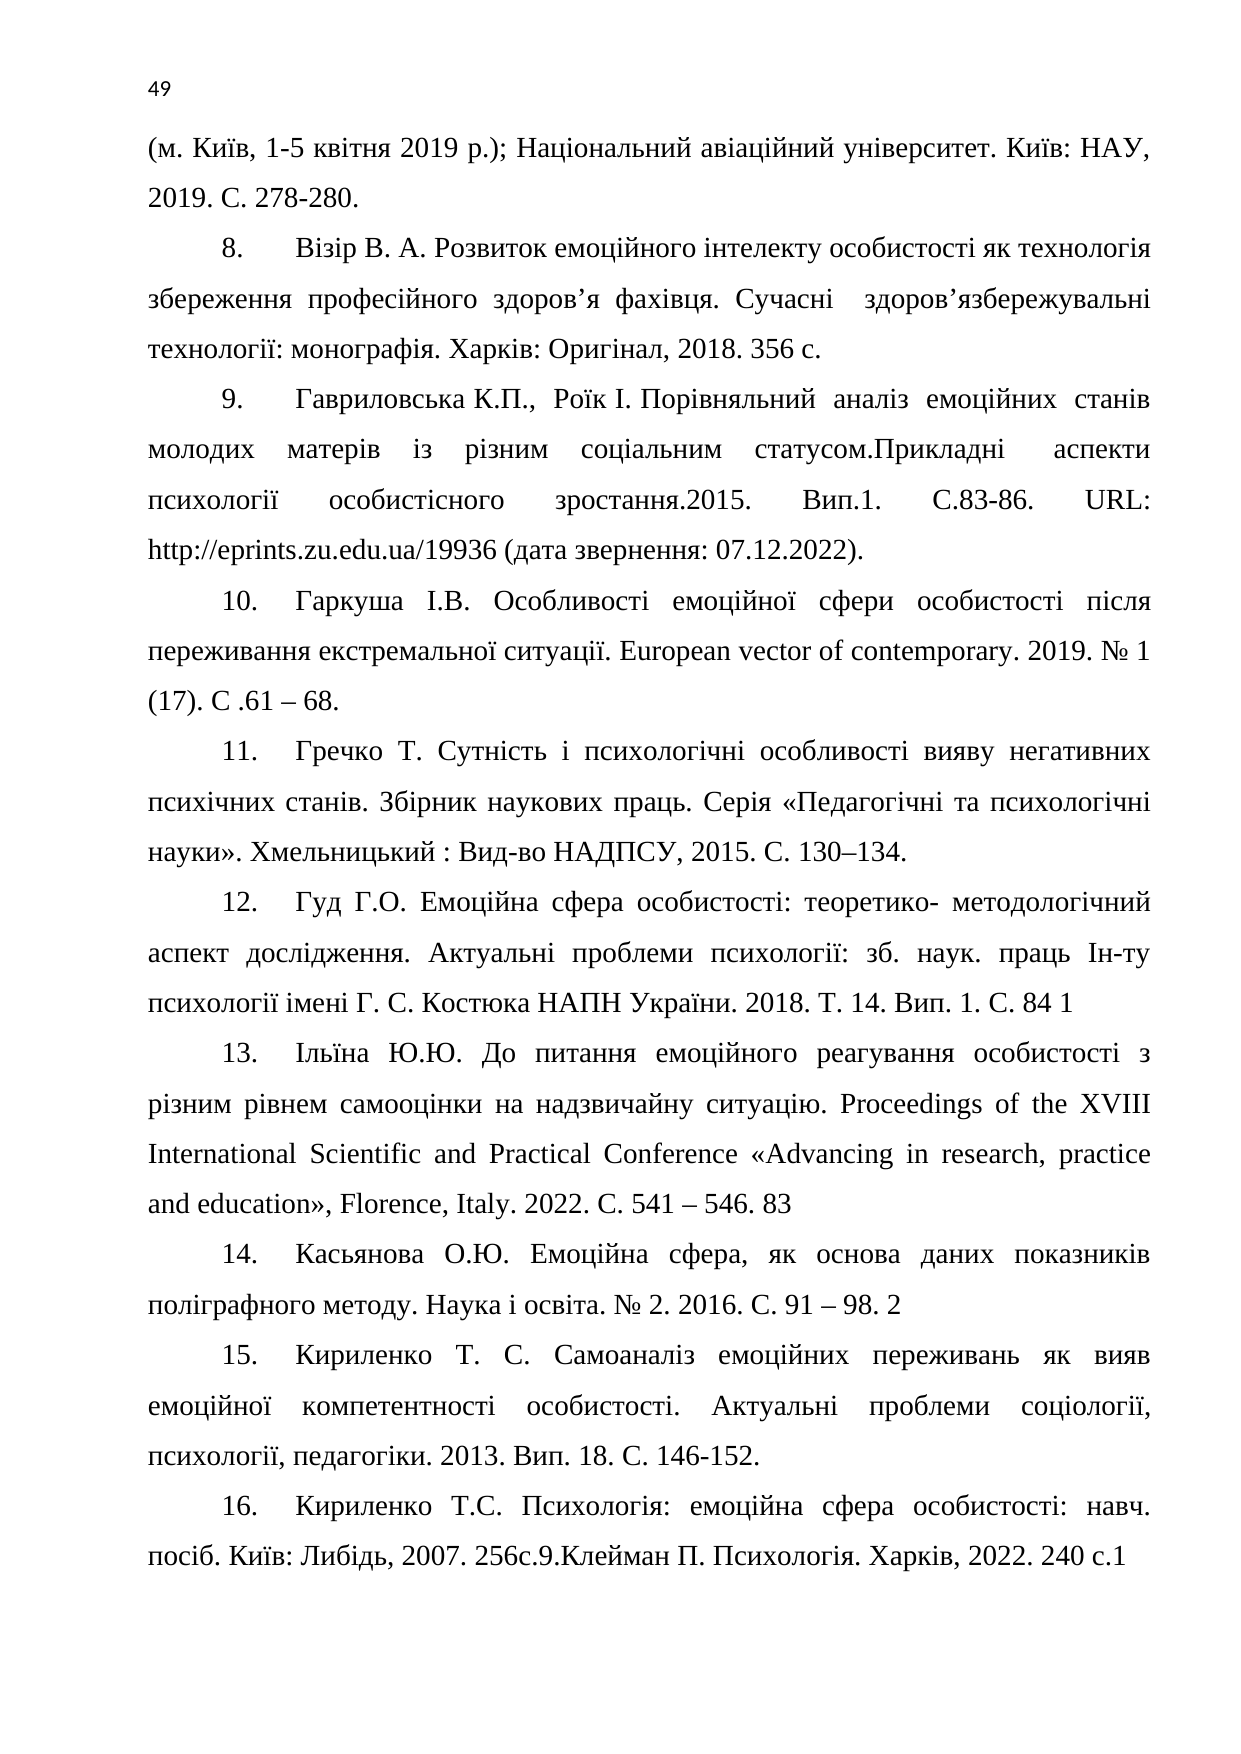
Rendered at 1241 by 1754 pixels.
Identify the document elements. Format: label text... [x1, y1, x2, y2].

text 9. Гавриловська К.П., Роїк І. Порівняльний аналіз емоційних станів молодих матерів із різним соціальним статусом.Прикладні аспекти психології особистісного зростання.2015. Вип.1. С.83-86. URL: http://eprints.zu.edu.ua/19936 (дата звернення: 07.12.2022). [148, 381, 1152, 566]
text 15. Кириленко Т. С. Самоаналіз емоційних переживань як вияв емоційної компетентності особистості. Актуальні проблеми соціології, психології, педагогіки. 2013. Вип. 18. С. 146-152. [148, 1337, 1152, 1471]
text 8. Візір В. А. Розвиток емоційного інтелекту особистості як технологія збереження професійного здоров’я фахівця. Сучасні здоров’язбережувальні технології: монографія. Харків: Оригінал, 2018. 356 с. [148, 230, 1152, 364]
text 13. Ільїна Ю.Ю. До питання емоційного реагування особистості з різним рівнем самооцінки на надзвичайну ситуацію. Proceedings of the ХVIII International Scientific and Practical Conference «Advancing in research, practice and education», Florence, Italy. 2022. С. 541 – 546. 83 [148, 1035, 1152, 1220]
text 11. Гречко Т. Сутність і психологічні особливості вияву негативних психічних станів. Збірник наукових праць. Серія «Педагогічні та психологічні науки». Хмельницький : Вид-во НАДПСУ, 2015. С. 130–134. [148, 733, 1152, 868]
text 14. Касьянова О.Ю. Емоційна сфера, як основа даних показників поліграфного методу. Наука і освіта. № 2. 2016. С. 91 – 98. 2 [148, 1237, 1152, 1321]
text 16. Кириленко Т.С. Психологія: емоційна сфера особистості: навч. посіб. Київ: Либідь, 2007. 256с.9.Клейман П. Психологія. Харків, 2022. 240 с.1 [148, 1488, 1152, 1572]
text 10. Гаркуша І.В. Особливості емоційної сфери особистості після переживання екстремальної ситуації. European vector of contemporary. 2019. № 1 (17). С .61 – 68. [148, 583, 1152, 717]
text 12. Гуд Г.О. Емоційна сфера особистості: теоретико- методологічний аспект дослідження. Актуальні проблеми психології: зб. наук. праць Ін-ту психології імені Г. С. Костюка НАПН України. 2018. Т. 14. Вип. 1. С. 84 1 [148, 884, 1152, 1019]
text (м. Київ, 1-5 квітня 2019 р.); Національний авіаційний університет. Київ: НАУ, 2019. С. 278-280. [148, 130, 1152, 214]
